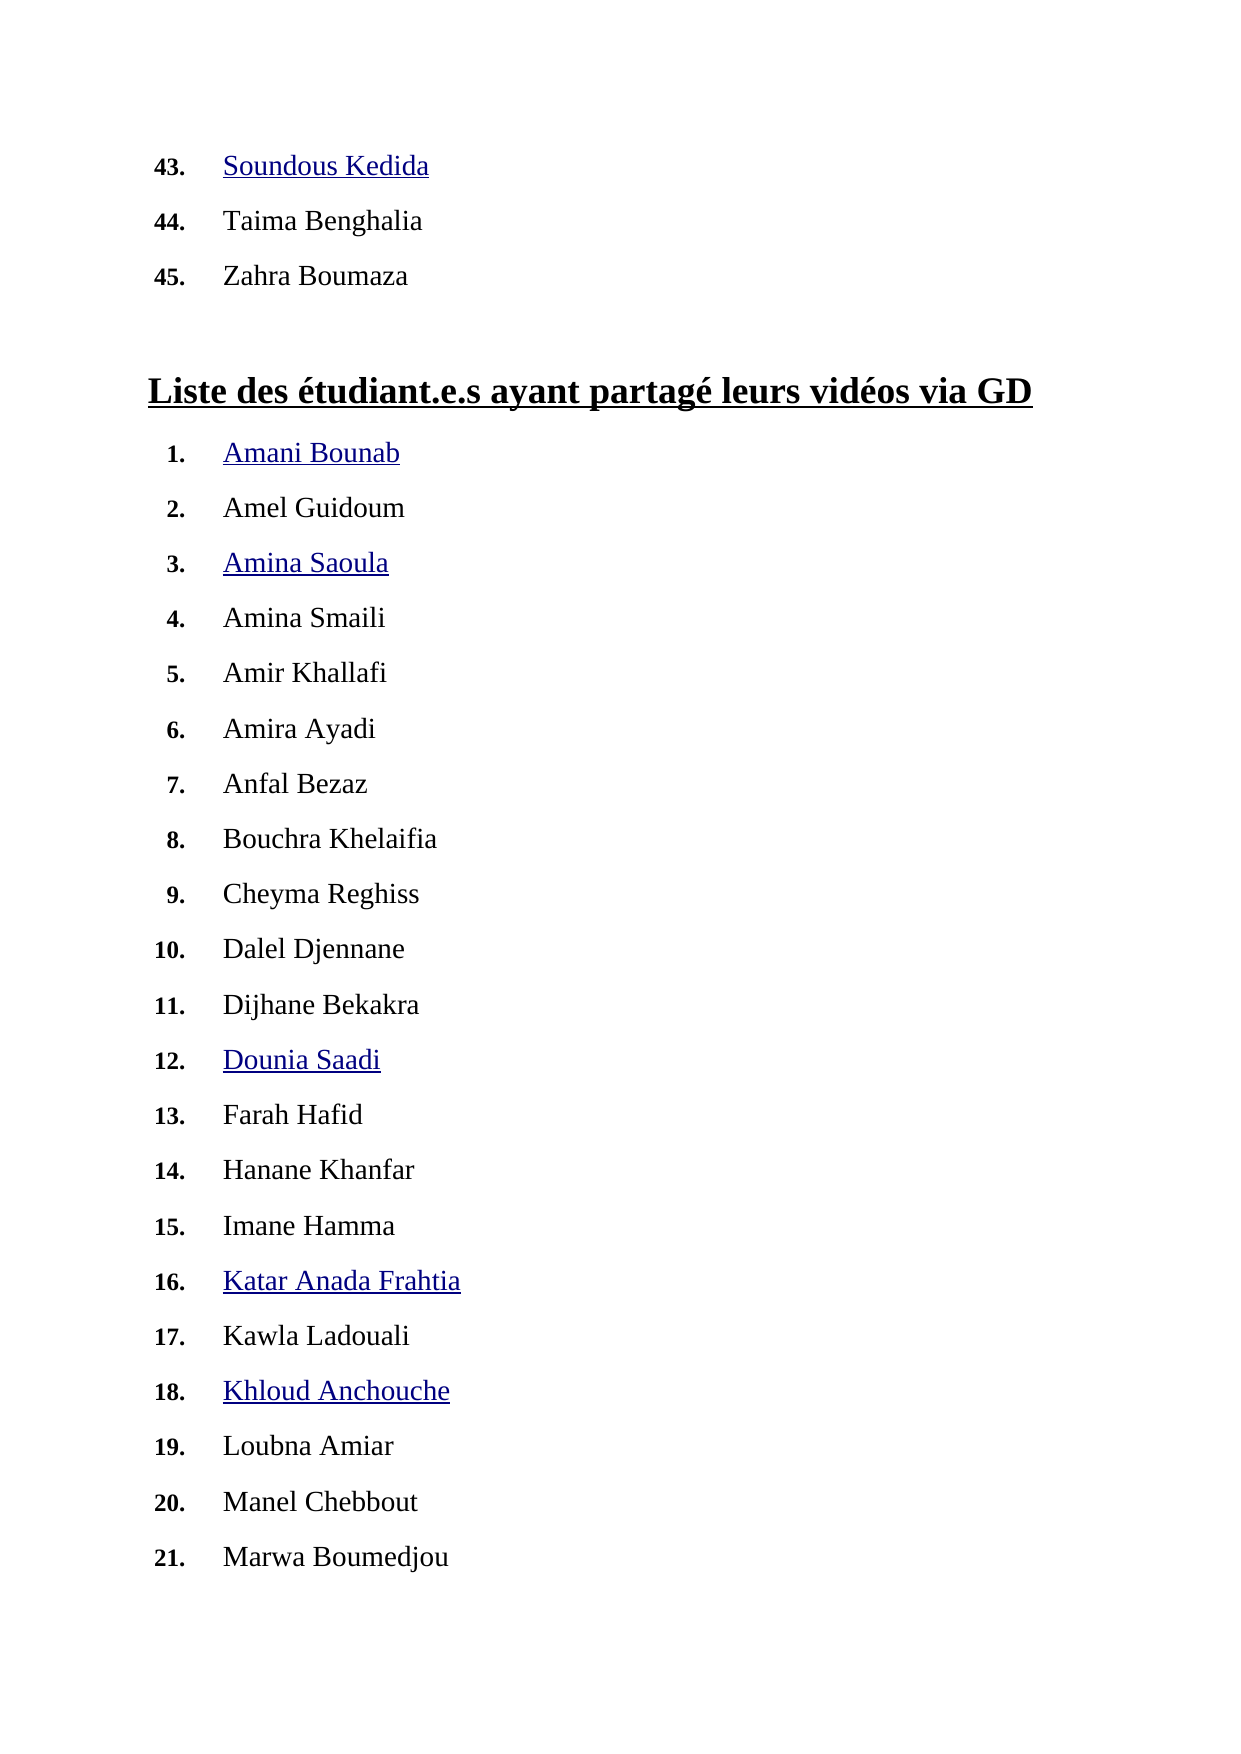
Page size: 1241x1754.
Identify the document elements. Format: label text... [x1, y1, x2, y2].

list Amira Ayadi [185, 711, 1092, 744]
list Cheyma Reghiss [185, 876, 1092, 910]
list Imane Hamma [185, 1208, 1092, 1241]
list Manel Chebbout [185, 1484, 1092, 1517]
list Amina Saoula [185, 545, 1092, 579]
list Dijhane Bekakra [185, 987, 1092, 1020]
list Amel Guidoum [185, 490, 1092, 523]
text Liste des étudiant.e.s ayant partagé leurs vidéos via GD [148, 368, 1092, 412]
list Dalel Djennane [185, 932, 1092, 965]
list Anfal Bezaz [185, 766, 1092, 799]
list Amir Khallafi [185, 656, 1092, 689]
list Dounia Saadi [185, 1042, 1092, 1076]
list Farah Hafid [185, 1097, 1092, 1131]
list Taima Benghalia [185, 203, 1092, 236]
list Khloud Anchouche [185, 1373, 1092, 1407]
list Zahra Boumaza [185, 258, 1092, 292]
list Bouchra Khelaifia [185, 821, 1092, 855]
list Kawla Ladouali [185, 1318, 1092, 1352]
list Soundous Kedida [185, 148, 1092, 181]
list Amina Smaili [185, 600, 1092, 634]
list Hanane Khanfar [185, 1152, 1092, 1186]
list Amani Bounab [185, 435, 1092, 468]
list Katar Anada Frahtia [185, 1263, 1092, 1296]
list Loubna Amiar [185, 1428, 1092, 1462]
list Marwa Boumedjou [185, 1539, 1092, 1572]
